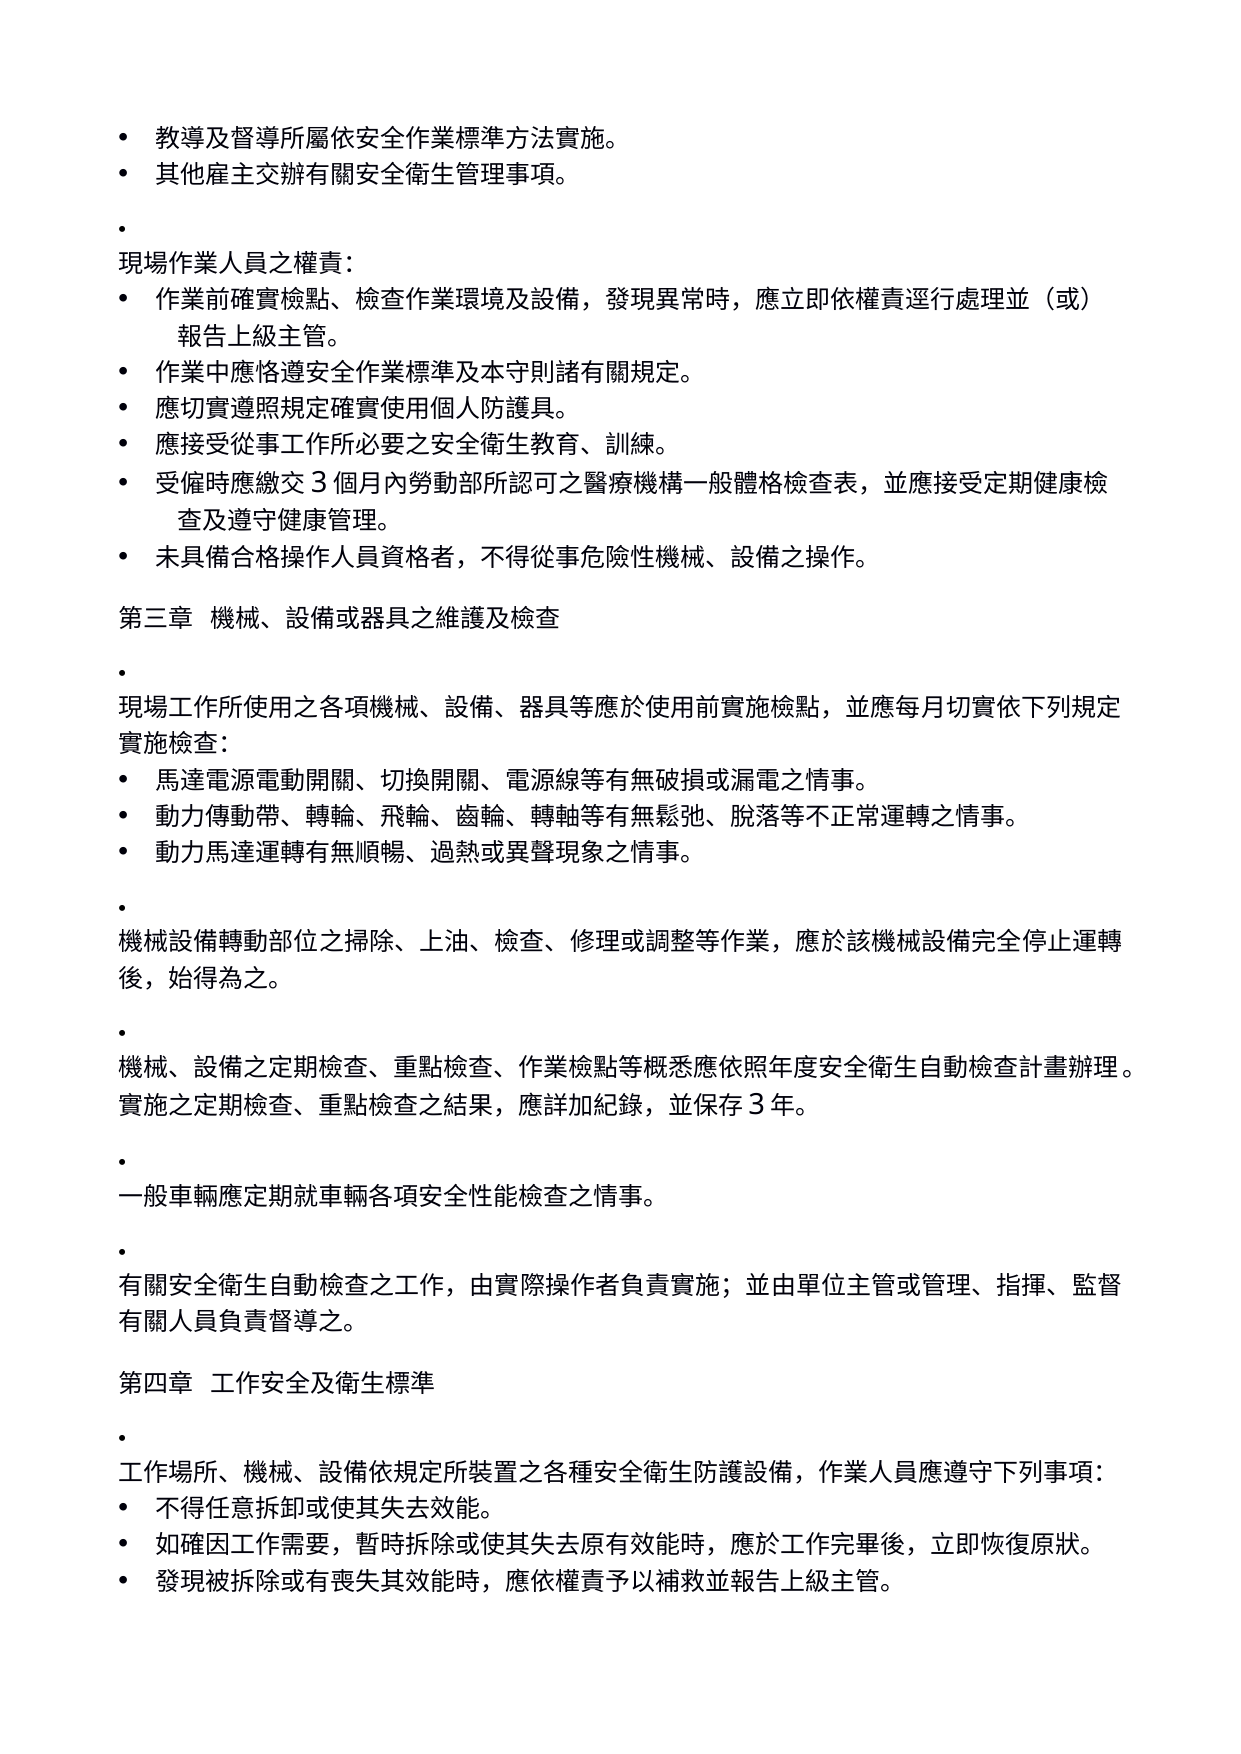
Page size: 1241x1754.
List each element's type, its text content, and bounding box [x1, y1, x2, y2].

text 工作場所、機械、設備依規定所裝置之各種安全衛生防護設備，作業人員應遵守下列事項： [118, 1452, 1122, 1489]
text 一般車輛應定期就車輛各項安全性能檢查之情事。 [118, 1176, 1122, 1213]
list 受僱時應繳交3個月內勞動部所認可之醫療機構一般體格檢查表，並應接受定期健康檢查及遵守健康管理。 [118, 461, 1122, 537]
list 發現被拆除或有喪失其效能時，應依權責予以補救並報告上級主管。 [118, 1561, 1122, 1597]
list 不得任意拆卸或使其失去效能。 [118, 1489, 1122, 1525]
list 應接受從事工作所必要之安全衛生教育、訓練。 [118, 425, 1122, 461]
list 未具備合格操作人員資格者，不得從事危險性機械、設備之操作。 [118, 537, 1122, 573]
list 作業前確實檢點、檢查作業環境及設備，發現異常時，應立即依權責逕行處理並（或）報告上級主管。 [118, 280, 1122, 352]
text 機械設備轉動部位之掃除、上油、檢查、修理或調整等作業，應於該機械設備完全停止運轉後，始得為之。 [118, 922, 1122, 994]
text 機械、設備之定期檢查、重點檢查、作業檢點等概悉應依照年度安全衛生自動檢查計畫辦理。實施之定期檢查、重點檢查之結果，應詳加紀錄，並保存3年。 [118, 1047, 1122, 1123]
text 第四章 工作安全及衛生標準 [118, 1363, 1122, 1399]
list 應切實遵照規定確實使用個人防護具。 [118, 389, 1122, 425]
text 第三章 機械、設備或器具之維護及檢查 [118, 598, 1122, 634]
text 現場作業人員之權責： [118, 244, 1122, 280]
list 如確因工作需要，暫時拆除或使其失去原有效能時，應於工作完畢後，立即恢復原狀。 [118, 1525, 1122, 1561]
text 有關安全衛生自動檢查之工作，由實際操作者負責實施；並由單位主管或管理、指揮、監督有關人員負責督導之。 [118, 1266, 1122, 1338]
text 現場工作所使用之各項機械、設備、器具等應於使用前實施檢點，並應每月切實依下列規定實施檢查： [118, 688, 1122, 760]
list 動力傳動帶、轉輪、飛輪、齒輪、轉軸等有無鬆弛、脫落等不正常運轉之情事。 [118, 796, 1122, 833]
list 教導及督導所屬依安全作業標準方法實施。 [118, 118, 1122, 154]
list 其他雇主交辦有關安全衛生管理事項。 [118, 154, 1122, 191]
list 馬達電源電動開關、切換開關、電源線等有無破損或漏電之情事。 [118, 760, 1122, 796]
list 作業中應恪遵安全作業標準及本守則諸有關規定。 [118, 352, 1122, 389]
list 動力馬達運轉有無順暢、過熱或異聲現象之情事。 [118, 833, 1122, 869]
